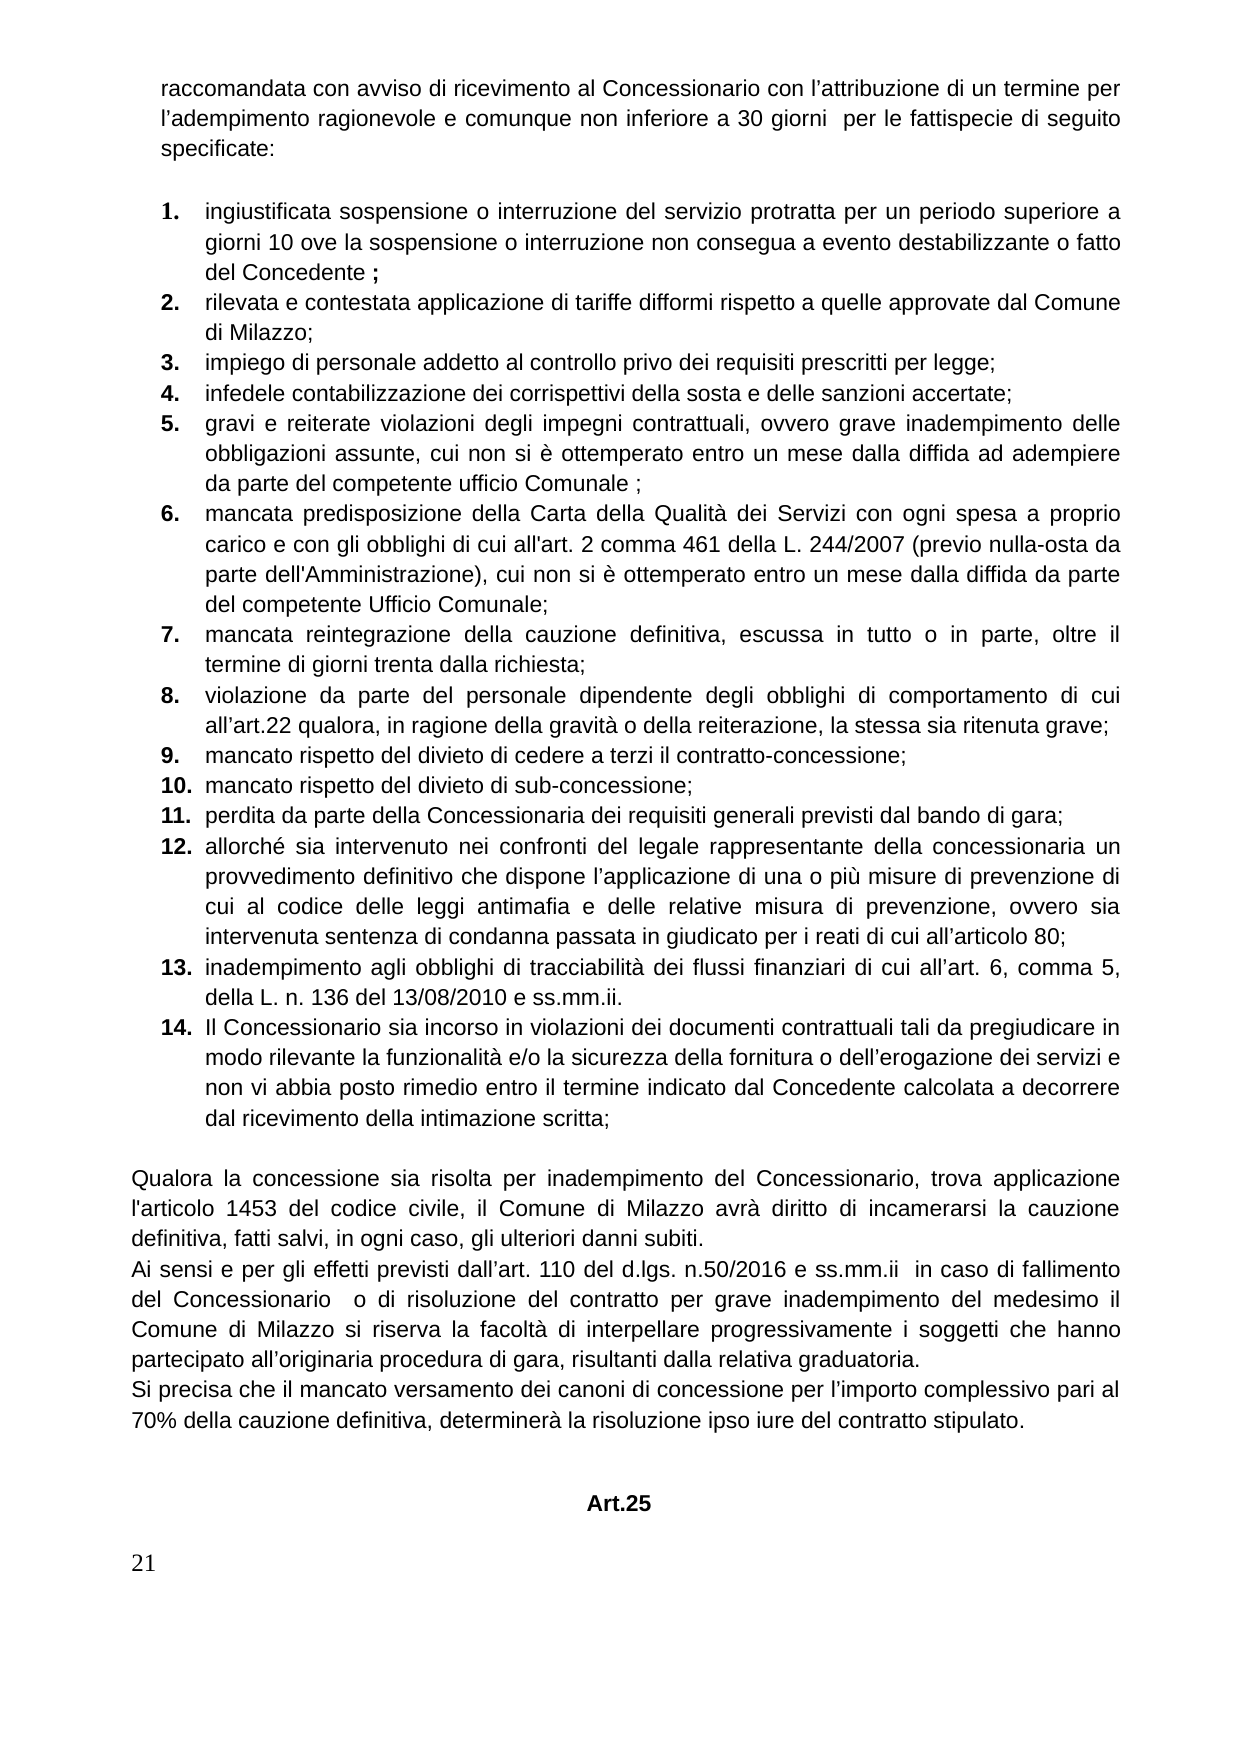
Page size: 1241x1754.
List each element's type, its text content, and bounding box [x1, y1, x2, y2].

list impiego di personale addetto al controllo privo dei requisiti prescritti per legge; [161, 349, 1121, 376]
list rilevata e contestata applicazione di tariffe difformi rispetto a quelle approvate dal Comune di Milazzo; [161, 289, 1121, 345]
list allorché sia intervenuto nei confronti del legale rappresentante della concessionaria un provvedimento definitivo che dispone l’applicazione di una o più misure di prevenzione di cui al codice delle leggi antimafia e delle relative misura di prevenzione, ovvero sia intervenuta sentenza di condanna passata in giudicato per i reati di cui all’articolo 80; [161, 833, 1121, 949]
list gravi e reiterate violazioni degli impegni contrattuali, ovvero grave inadempimento delle obbligazioni assunte, cui non si è ottemperato entro un mese dalla diffida ad adempiere da parte del competente ufficio Comunale ; [161, 410, 1121, 496]
list mancato rispetto del divieto di cedere a terzi il contratto-concessione; [161, 742, 1121, 768]
text Art.25 [116, 1489, 1121, 1516]
text raccomandata con avviso di ricevimento al Concessionario con l’attribuzione di un termine per l’adempimento ragionevole e comunque non inferiore a 30 giorni per le fattispecie di seguito specificate: [161, 75, 1121, 162]
list infedele contabilizzazione dei corrispettivi della sosta e delle sanzioni accertate; [161, 379, 1121, 406]
list mancata reintegrazione della cauzione definitiva, escussa in tutto o in parte, oltre il termine di giorni trenta dalla richiesta; [161, 621, 1121, 678]
list inadempimento agli obblighi di tracciabilità dei flussi finanziari di cui all’art. 6, comma 5, della L. n. 136 del 13/08/2010 e ss.mm.ii. [161, 953, 1121, 1010]
list ingiustificata sospensione o interruzione del servizio protratta per un periodo superiore a giorni 10 ove la sospensione o interruzione non consegua a evento destabilizzante o fatto del Concedente ; [161, 196, 1121, 285]
list perdita da parte della Concessionaria dei requisiti generali previsti dal bando di gara; [161, 802, 1121, 829]
list violazione da parte del personale dipendente degli obblighi di comportamento di cui all’art.22 qualora, in ragione della gravità o della reiterazione, la stessa sia ritenuta grave; [161, 682, 1121, 738]
text Ai sensi e per gli effetti previsti dall’art. 110 del d.lgs. n.50/2016 e ss.mm.ii in caso di fallimento del Concessionario o di risoluzione del contratto per grave inadempimento del medesimo il Comune di Milazzo si riserva la facoltà di interpellare progressivamente i soggetti che hanno partecipato all’originaria procedura di gara, risultanti dalla relativa graduatoria. [131, 1256, 1121, 1372]
list mancata predisposizione della Carta della Qualità dei Servizi con ogni spesa a proprio carico e con gli obblighi di cui all'art. 2 comma 461 della L. 244/2007 (previo nulla-osta da parte dell'Amministrazione), cui non si è ottemperato entro un mese dalla diffida da parte del competente Ufficio Comunale; [161, 500, 1121, 617]
list mancato rispetto del divieto di sub-concessione; [161, 772, 1121, 798]
text Si precisa che il mancato versamento dei canoni di concessione per l’importo complessivo pari al 70% della cauzione definitiva, determinerà la risoluzione ipso iure del contratto stipulato. [131, 1376, 1121, 1433]
text Qualora la concessione sia risolta per inadempimento del Concessionario, trova applicazione l'articolo 1453 del codice civile, il Comune di Milazzo avrà diritto di incamerarsi la cauzione definitiva, fatti salvi, in ogni caso, gli ulteriori danni subiti. [131, 1165, 1121, 1252]
list Il Concessionario sia incorso in violazioni dei documenti contrattuali tali da pregiudicare in modo rilevante la funzionalità e/o la sicurezza della fornitura o dell’erogazione dei servizi e non vi abbia posto rimedio entro il termine indicato dal Concedente calcolata a decorrere dal ricevimento della intimazione scritta; [161, 1014, 1121, 1131]
